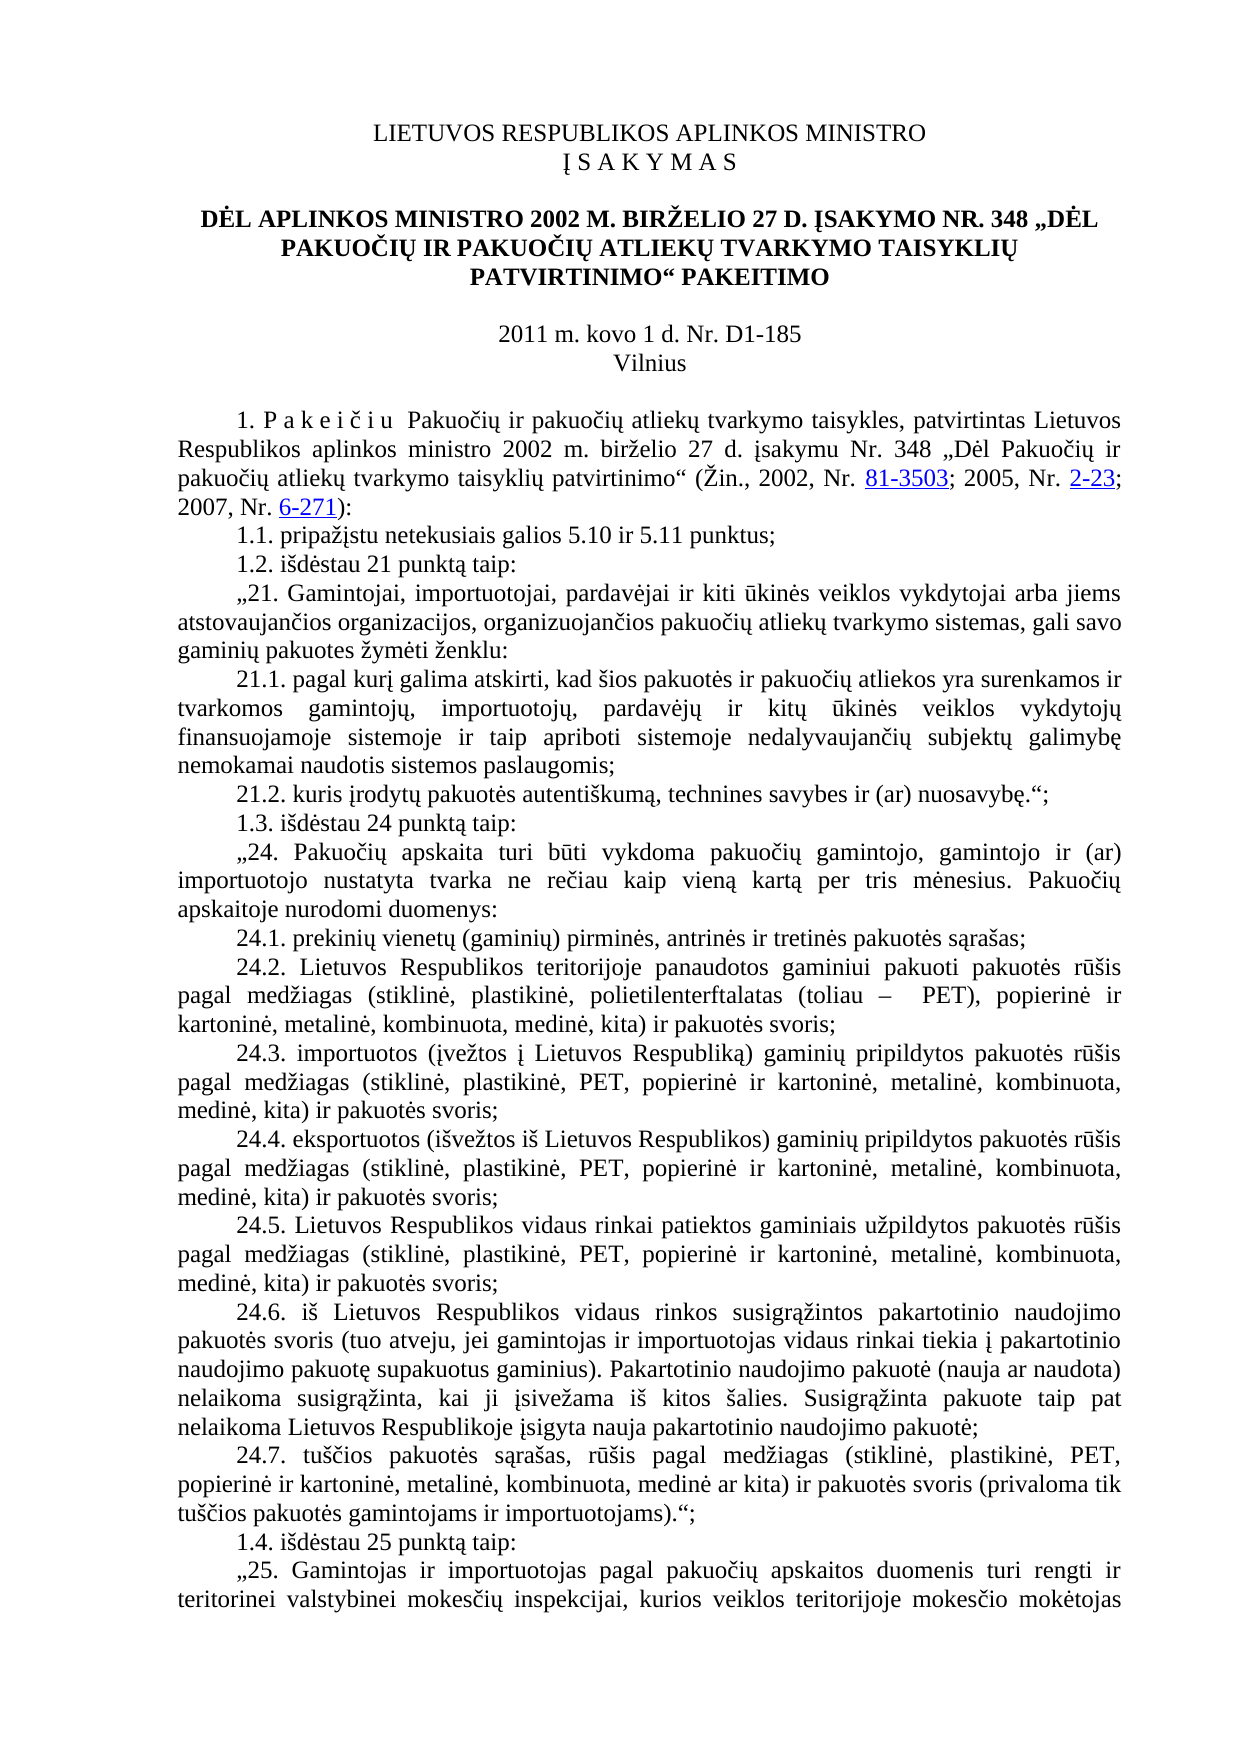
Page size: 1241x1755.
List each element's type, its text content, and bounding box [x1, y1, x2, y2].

text „21. Gamintojai, importuotojai, pardavėjai ir kiti ūkinės veiklos vykdytojai arba jiems atstovaujančios organizacijos, organizuojančios pakuočių atliekų tvarkymo sistemas, gali savo gaminių pakuotes žymėti ženklu: [177, 578, 1122, 664]
text LIETUVOS RESPUBLIKOS APLINKOS MINISTRO [177, 118, 1122, 147]
text 1.3. išdėstau 24 punktą taip: [177, 808, 1122, 837]
text 24.2. Lietuvos Respublikos teritorijoje panaudotos gaminiui pakuoti pakuotės rūšis pagal medžiagas (stiklinė, plastikinė, polietilenterftalatas (toliau – PET), popierinė ir kartoninė, metalinė, kombinuota, medinė, kita) ir pakuotės svoris; [177, 952, 1122, 1038]
text 21.1. pagal kurį galima atskirti, kad šios pakuotės ir pakuočių atliekos yra surenkamos ir tvarkomos gamintojų, importuotojų, pardavėjų ir kitų ūkinės veiklos vykdytojų finansuojamoje sistemoje ir taip apriboti sistemoje nedalyvaujančių subjektų galimybę nemokamai naudotis sistemos paslaugomis; [177, 664, 1122, 779]
text 24.5. Lietuvos Respublikos vidaus rinkai patiektos gaminiais užpildytos pakuotės rūšis pagal medžiagas (stiklinė, plastikinė, PET, popierinė ir kartoninė, metalinė, kombinuota, medinė, kita) ir pakuotės svoris; [177, 1211, 1122, 1297]
text DĖL APLINKOS MINISTRO 2002 M. BIRŽELIO 27 D. ĮSAKYMO Nr. 348 „DĖL PAKUOČIŲ IR PAKUOČIŲ ATLIEKŲ TVARKYMO TAISYKLIŲ PATVIRTINIMO“ PAKEITIMO [177, 204, 1122, 291]
text 1.1. pripažįstu netekusiais galios 5.10 ir 5.11 punktus; [177, 521, 1122, 549]
text ĮSAKYMAS [177, 147, 1122, 176]
text 24.7. tuščios pakuotės sąrašas, rūšis pagal medžiagas (stiklinė, plastikinė, PET, popierinė ir kartoninė, metalinė, kombinuota, medinė ar kita) ir pakuotės svoris (privaloma tik tuščios pakuotės gamintojams ir importuotojams).“; [177, 1441, 1122, 1527]
text 24.4. eksportuotos (išvežtos iš Lietuvos Respublikos) gaminių pripildytos pakuotės rūšis pagal medžiagas (stiklinė, plastikinė, PET, popierinė ir kartoninė, metalinė, kombinuota, medinė, kita) ir pakuotės svoris; [177, 1124, 1122, 1211]
text Vilnius [177, 348, 1122, 377]
text 24.3. importuotos (įvežtos į Lietuvos Respubliką) gaminių pripildytos pakuotės rūšis pagal medžiagas (stiklinė, plastikinė, PET, popierinė ir kartoninė, metalinė, kombinuota, medinė, kita) ir pakuotės svoris; [177, 1038, 1122, 1124]
text „25. Gamintojas ir importuotojas pagal pakuočių apskaitos duomenis turi rengti ir teritorinei valstybinei mokesčių inspekcijai, kurios veiklos teritorijoje mokesčio mokėtojas [177, 1556, 1122, 1613]
text 1.2. išdėstau 21 punktą taip: [177, 549, 1122, 578]
text 24.6. iš Lietuvos Respublikos vidaus rinkos susigrąžintos pakartotinio naudojimo pakuotės svoris (tuo atveju, jei gamintojas ir importuotojas vidaus rinkai tiekia į pakartotinio naudojimo pakuotę supakuotus gaminius). Pakartotinio naudojimo pakuotė (nauja ar naudota) nelaikoma susigrąžinta, kai ji įsivežama iš kitos šalies. Susigrąžinta pakuote taip pat nelaikoma Lietuvos Respublikoje įsigyta nauja pakartotinio naudojimo pakuotė; [177, 1297, 1122, 1441]
text „24. Pakuočių apskaita turi būti vykdoma pakuočių gamintojo, gamintojo ir (ar) importuotojo nustatyta tvarka ne rečiau kaip vieną kartą per tris mėnesius. Pakuočių apskaitoje nurodomi duomenys: [177, 837, 1122, 923]
text 1.4. išdėstau 25 punktą taip: [177, 1527, 1122, 1556]
text 2011 m. kovo 1 d. Nr. D1-185 [177, 319, 1122, 348]
text 1. Pakeičiu Pakuočių ir pakuočių atliekų tvarkymo taisykles, patvirtintas Lietuvos Respublikos aplinkos ministro 2002 m. birželio 27 d. įsakymu Nr. 348 „Dėl Pakuočių ir pakuočių atliekų tvarkymo taisyklių patvirtinimo“ (Žin., 2002, Nr. 81-3503; 2005, Nr. 2-23; 2007, Nr. 6-271): [177, 406, 1122, 521]
text 21.2. kuris įrodytų pakuotės autentiškumą, technines savybes ir (ar) nuosavybę.“; [177, 779, 1122, 808]
text 24.1. prekinių vienetų (gaminių) pirminės, antrinės ir tretinės pakuotės sąrašas; [177, 923, 1122, 952]
